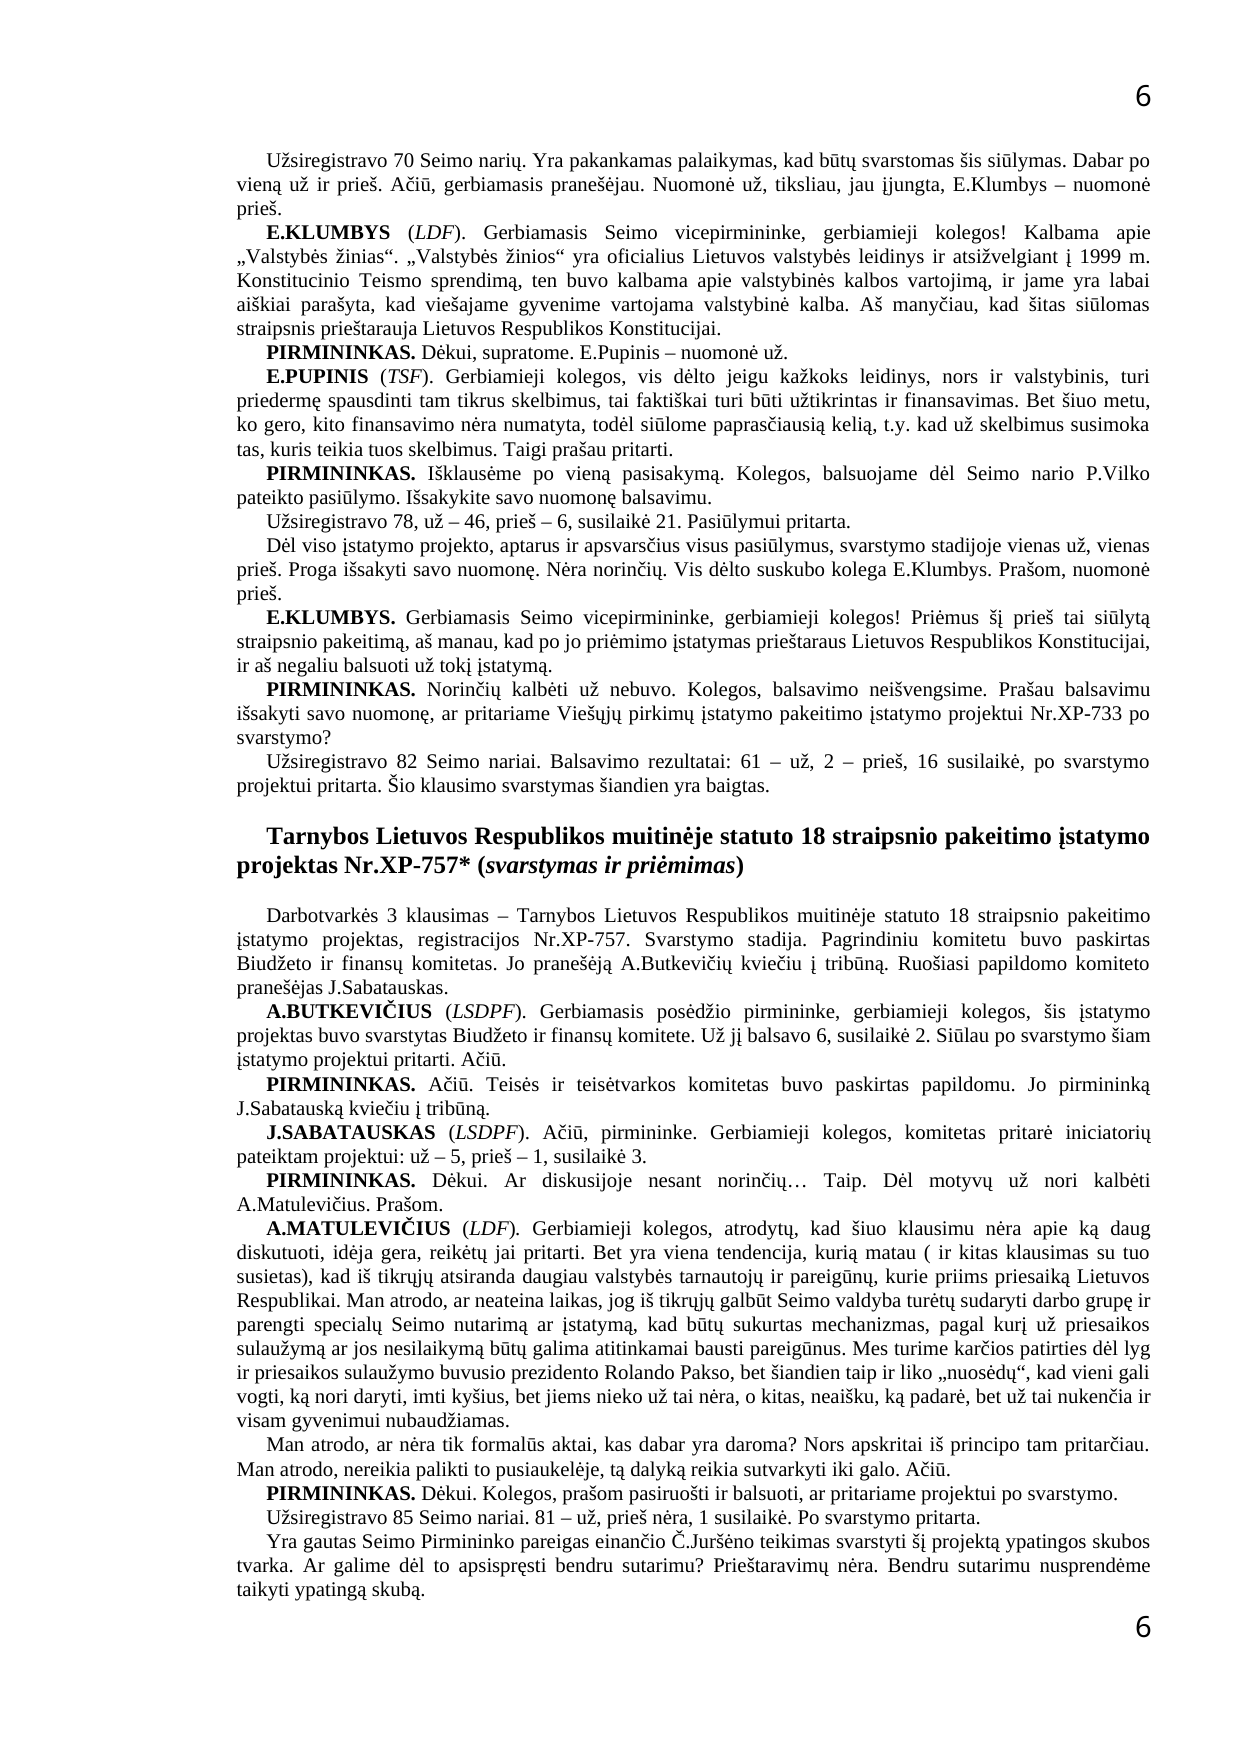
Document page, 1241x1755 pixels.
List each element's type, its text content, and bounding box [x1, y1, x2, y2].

text Užsiregistravo 70 Seimo narių. Yra pakankamas palaikymas, kad būtų svarstomas šis siūlymas. Dabar po vieną už ir prieš. Ačiū, gerbiamasis pranešėjau. Nuomonė už, tiksliau, jau įjungta, E.Klumbys – nuomonė prieš. [236, 148, 1152, 220]
text PIRMININKAS. Dėkui. Ar diskusijoje nesant norinčių… Taip. Dėl motyvų už nori kalbėti A.Matulevičius. Prašom. [236, 1168, 1152, 1216]
text Užsiregistravo 82 Seimo nariai. Balsavimo rezultatai: 61 – už, 2 – prieš, 16 susilaikė, po svarstymo projektui pritarta. Šio klausimo svarstymas šiandien yra baigtas. [236, 749, 1152, 797]
text PIRMININKAS. Ačiū. Teisės ir teisėtvarkos komitetas buvo paskirtas papildomu. Jo pirmininką J.Sabatauską kviečiu į tribūną. [236, 1071, 1152, 1119]
text PIRMININKAS. Dėkui, supratome. E.Pupinis – nuomonė už. [236, 340, 1152, 364]
text Dėl viso įstatymo projekto, aptarus ir apsvarsčius visus pasiūlymus, svarstymo stadijoje vienas už, vienas prieš. Proga išsakyti savo nuomonę. Nėra norinčių. Vis dėlto suskubo kolega E.Klumbys. Prašom, nuomonė prieš. [236, 533, 1152, 605]
text A.MATULEVIČIUS (LDF). Gerbiamieji kolegos, atrodytų, kad šiuo klausimu nėra apie ką daug diskutuoti, idėja gera, reikėtų jai pritarti. Bet yra viena tendencija, kurią matau ( ir kitas klausimas su tuo susietas), kad iš tikrųjų atsiranda daugiau valstybės tarnautojų ir pareigūnų, kurie priims priesaiką Lietuvos Respublikai. Man atrodo, ar neateina laikas, jog iš tikrųjų galbūt Seimo valdyba turėtų sudaryti darbo grupę ir parengti specialų Seimo nutarimą ar įstatymą, kad būtų sukurtas mechanizmas, pagal kurį už priesaikos sulaužymą ar jos nesilaikymą būtų galima atitinkamai bausti pareigūnus. Mes turime karčios patirties dėl lyg ir priesaikos sulaužymo buvusio prezidento Rolando Pakso, bet šiandien taip ir liko „nuosėdų“, kad vieni gali vogti, ką nori daryti, imti kyšius, bet jiems nieko už tai nėra, o kitas, neaišku, ką padarė, bet už tai nukenčia ir visam gyvenimui nubaudžiamas. [236, 1216, 1152, 1432]
text Užsiregistravo 85 Seimo nariai. 81 – už, prieš nėra, 1 susilaikė. Po svarstymo pritarta. [236, 1504, 1152, 1529]
text E.KLUMBYS. Gerbiamasis Seimo vicepirmininke, gerbiamieji kolegos! Priėmus šį prieš tai siūlytą straipsnio pakeitimą, aš manau, kad po jo priėmimo įstatymas prieštaraus Lietuvos Respublikos Konstitucijai, ir aš negaliu balsuoti už tokį įstatymą. [236, 605, 1152, 677]
text PIRMININKAS. Norinčių kalbėti už nebuvo. Kolegos, balsavimo neišvengsime. Prašau balsavimu išsakyti savo nuomonę, ar pritariame Viešųjų pirkimų įstatymo pakeitimo įstatymo projektui Nr.XP-733 po svarstymo? [236, 677, 1152, 749]
text PIRMININKAS. Išklausėme po vieną pasisakymą. Kolegos, balsuojame dėl Seimo nario P.Vilko pateikto pasiūlymo. Išsakykite savo nuomonę balsavimu. [236, 461, 1152, 509]
text E.KLUMBYS (LDF). Gerbiamasis Seimo vicepirmininke, gerbiamieji kolegos! Kalbama apie „Valstybės žinias“. „Valstybės žinios“ yra oficialius Lietuvos valstybės leidinys ir atsižvelgiant į 1999 m. Konstitucinio Teismo sprendimą, ten buvo kalbama apie valstybinės kalbos vartojimą, ir jame yra labai aiškiai parašyta, kad viešajame gyvenime vartojama valstybinė kalba. Aš manyčiau, kad šitas siūlomas straipsnis prieštarauja Lietuvos Respublikos Konstitucijai. [236, 220, 1152, 340]
text Yra gautas Seimo Pirmininko pareigas einančio Č.Juršėno teikimas svarstyti šį projektą ypatingos skubos tvarka. Ar galime dėl to apsispręsti bendru sutarimu? Prieštaravimų nėra. Bendru sutarimu nusprendėme taikyti ypatingą skubą. [236, 1529, 1152, 1601]
text Darbotvarkės 3 klausimas – Tarnybos Lietuvos Respublikos muitinėje statuto 18 straipsnio pakeitimo įstatymo projektas, registracijos Nr.XP-757. Svarstymo stadija. Pagrindiniu komitetu buvo paskirtas Biudžeto ir finansų komitetas. Jo pranešėją A.Butkevičių kviečiu į tribūną. Ruošiasi papildomo komiteto pranešėjas J.Sabatauskas. [236, 903, 1152, 999]
text Tarnybos Lietuvos Respublikos muitinėje statuto 18 straipsnio pakeitimo įstatymo projektas Nr.XP-757* (svarstymas ir priėmimas) [236, 821, 1152, 879]
text E.PUPINIS (TSF). Gerbiamieji kolegos, vis dėlto jeigu kažkoks leidinys, nors ir valstybinis, turi priedermę spausdinti tam tikrus skelbimus, tai faktiškai turi būti užtikrintas ir finansavimas. Bet šiuo metu, ko gero, kito finansavimo nėra numatyta, todėl siūlome paprasčiausią kelią, t.y. kad už skelbimus susimoka tas, kuris teikia tuos skelbimus. Taigi prašau pritarti. [236, 364, 1152, 461]
text J.SABATAUSKAS (LSDPF). Ačiū, pirmininke. Gerbiamieji kolegos, komitetas pritarė iniciatorių pateiktam projektui: už – 5, prieš – 1, susilaikė 3. [236, 1119, 1152, 1168]
text PIRMININKAS. Dėkui. Kolegos, prašom pasiruošti ir balsuoti, ar pritariame projektui po svarstymo. [236, 1481, 1152, 1504]
text Man atrodo, ar nėra tik formalūs aktai, kas dabar yra daroma? Nors apskritai iš principo tam pritarčiau. Man atrodo, nereikia palikti to pusiaukelėje, tą dalyką reikia sutvarkyti iki galo. Ačiū. [236, 1432, 1152, 1481]
text A.BUTKEVIČIUS (LSDPF). Gerbiamasis posėdžio pirmininke, gerbiamieji kolegos, šis įstatymo projektas buvo svarstytas Biudžeto ir finansų komitete. Už jį balsavo 6, susilaikė 2. Siūlau po svarstymo šiam įstatymo projektui pritarti. Ačiū. [236, 999, 1152, 1071]
text Užsiregistravo 78, už – 46, prieš – 6, susilaikė 21. Pasiūlymui pritarta. [236, 509, 1152, 533]
